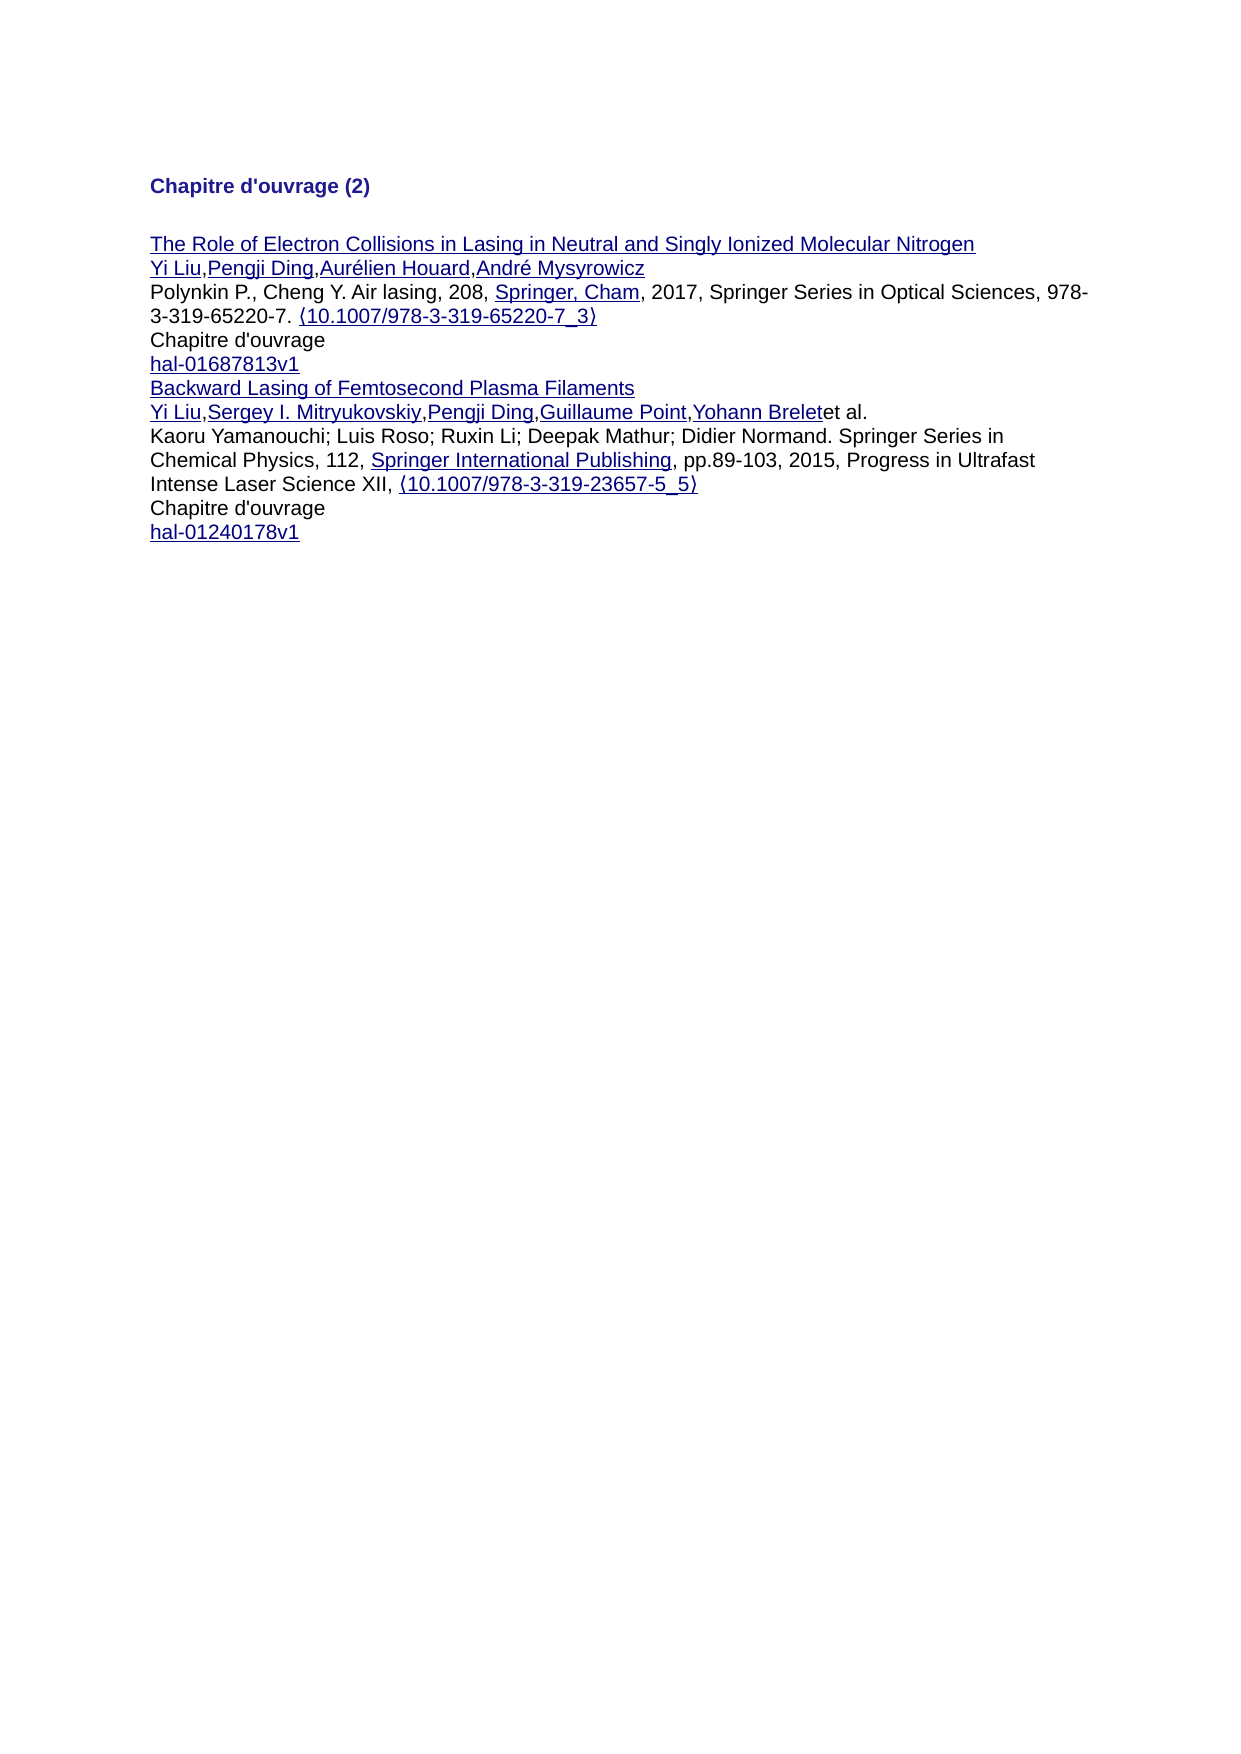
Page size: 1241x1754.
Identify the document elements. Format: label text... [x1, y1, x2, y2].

table_cell Backward Lasing of Femtosecond Plasma Filaments Yi Liu,Sergey I. Mitryukovskiy,Pengji Ding,Guillaume Point,Yohann Breletet al. Kaoru Yamanouchi; Luis Roso; Ruxin Li; Deepak Mathur; Didier Normand. Springer Series in Chemical Physics, 112, Springer International Publishing, pp.89-103, 2015, Progress in Ultrafast Intense Laser Science XII, ⟨10.1007/978-3-319-23657-5_5⟩ Chapitre d'ouvrage hal-01240178v1 [150, 376, 1090, 544]
table_header The Role of Electron Collisions in Lasing in Neutral and Singly Ionized Molecular Nitrogen Yi Liu,Pengji Ding,Aurélien Houard,André Mysyrowicz Polynkin P., Cheng Y. Air lasing, 208, Springer, Cham, 2017, Springer Series in Optical Sciences, 978-3-319-65220-7. ⟨10.1007/978-3-319-65220-7_3⟩ Chapitre d'ouvrage hal-01687813v1 [150, 232, 1090, 376]
subtitle Chapitre d'ouvrage (2) [150, 174, 1090, 198]
